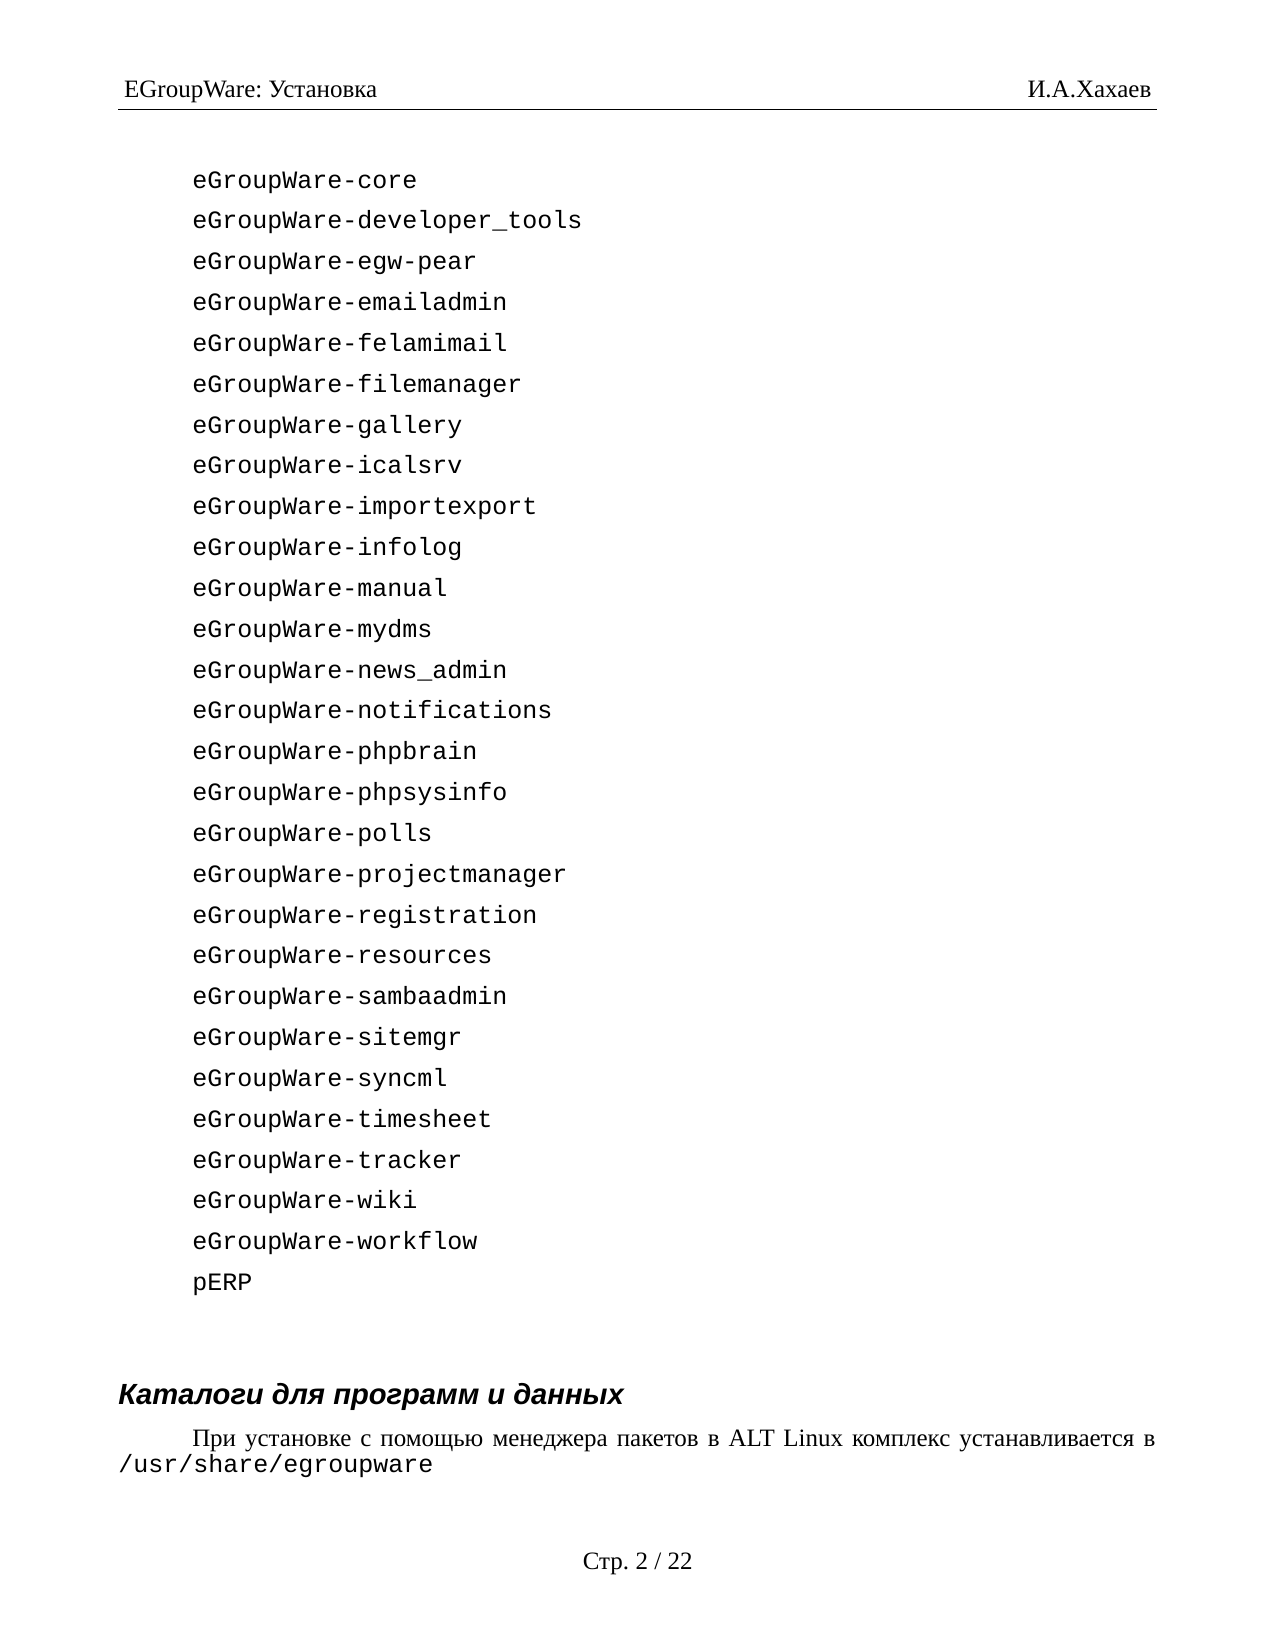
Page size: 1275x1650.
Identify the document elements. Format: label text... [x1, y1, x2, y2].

text eGroupWare-filemanager [118, 371, 1157, 400]
text eGroupWare-sambaadmin [118, 984, 1157, 1012]
text eGroupWare-manual [118, 576, 1157, 604]
text eGroupWare-wiki [118, 1188, 1157, 1216]
text eGroupWare-importexport [118, 494, 1157, 522]
text eGroupWare-phpbrain [118, 739, 1157, 767]
text eGroupWare-syncml [118, 1066, 1157, 1094]
text eGroupWare-mydms [118, 616, 1157, 645]
text eGroupWare-gallery [118, 412, 1157, 441]
subtitle Каталоги для программ и данных [118, 1377, 1157, 1410]
text eGroupWare-tracker [118, 1147, 1157, 1176]
text eGroupWare-resources [118, 943, 1157, 971]
text eGroupWare-projectmanager [118, 861, 1157, 890]
text eGroupWare-developer_tools [118, 208, 1157, 236]
text eGroupWare-timesheet [118, 1106, 1157, 1135]
text eGroupWare-workflow [118, 1229, 1157, 1257]
text eGroupWare-felamimail [118, 331, 1157, 359]
text eGroupWare-news_admin [118, 657, 1157, 686]
text eGroupWare-infolog [118, 535, 1157, 563]
text eGroupWare-notifications [118, 698, 1157, 726]
text eGroupWare-emailadmin [118, 290, 1157, 318]
text pERP [118, 1270, 1157, 1298]
text eGroupWare-icalsrv [118, 453, 1157, 481]
text При установке с помощью менеджера пакетов в ALT Linux комплекс устанавливается в /usr/share/egroupware [118, 1423, 1157, 1480]
text eGroupWare-core [118, 167, 1157, 196]
text eGroupWare-phpsysinfo [118, 780, 1157, 808]
text eGroupWare-egw-pear [118, 249, 1157, 277]
text eGroupWare-registration [118, 902, 1157, 931]
text eGroupWare-sitemgr [118, 1025, 1157, 1053]
text eGroupWare-polls [118, 821, 1157, 849]
